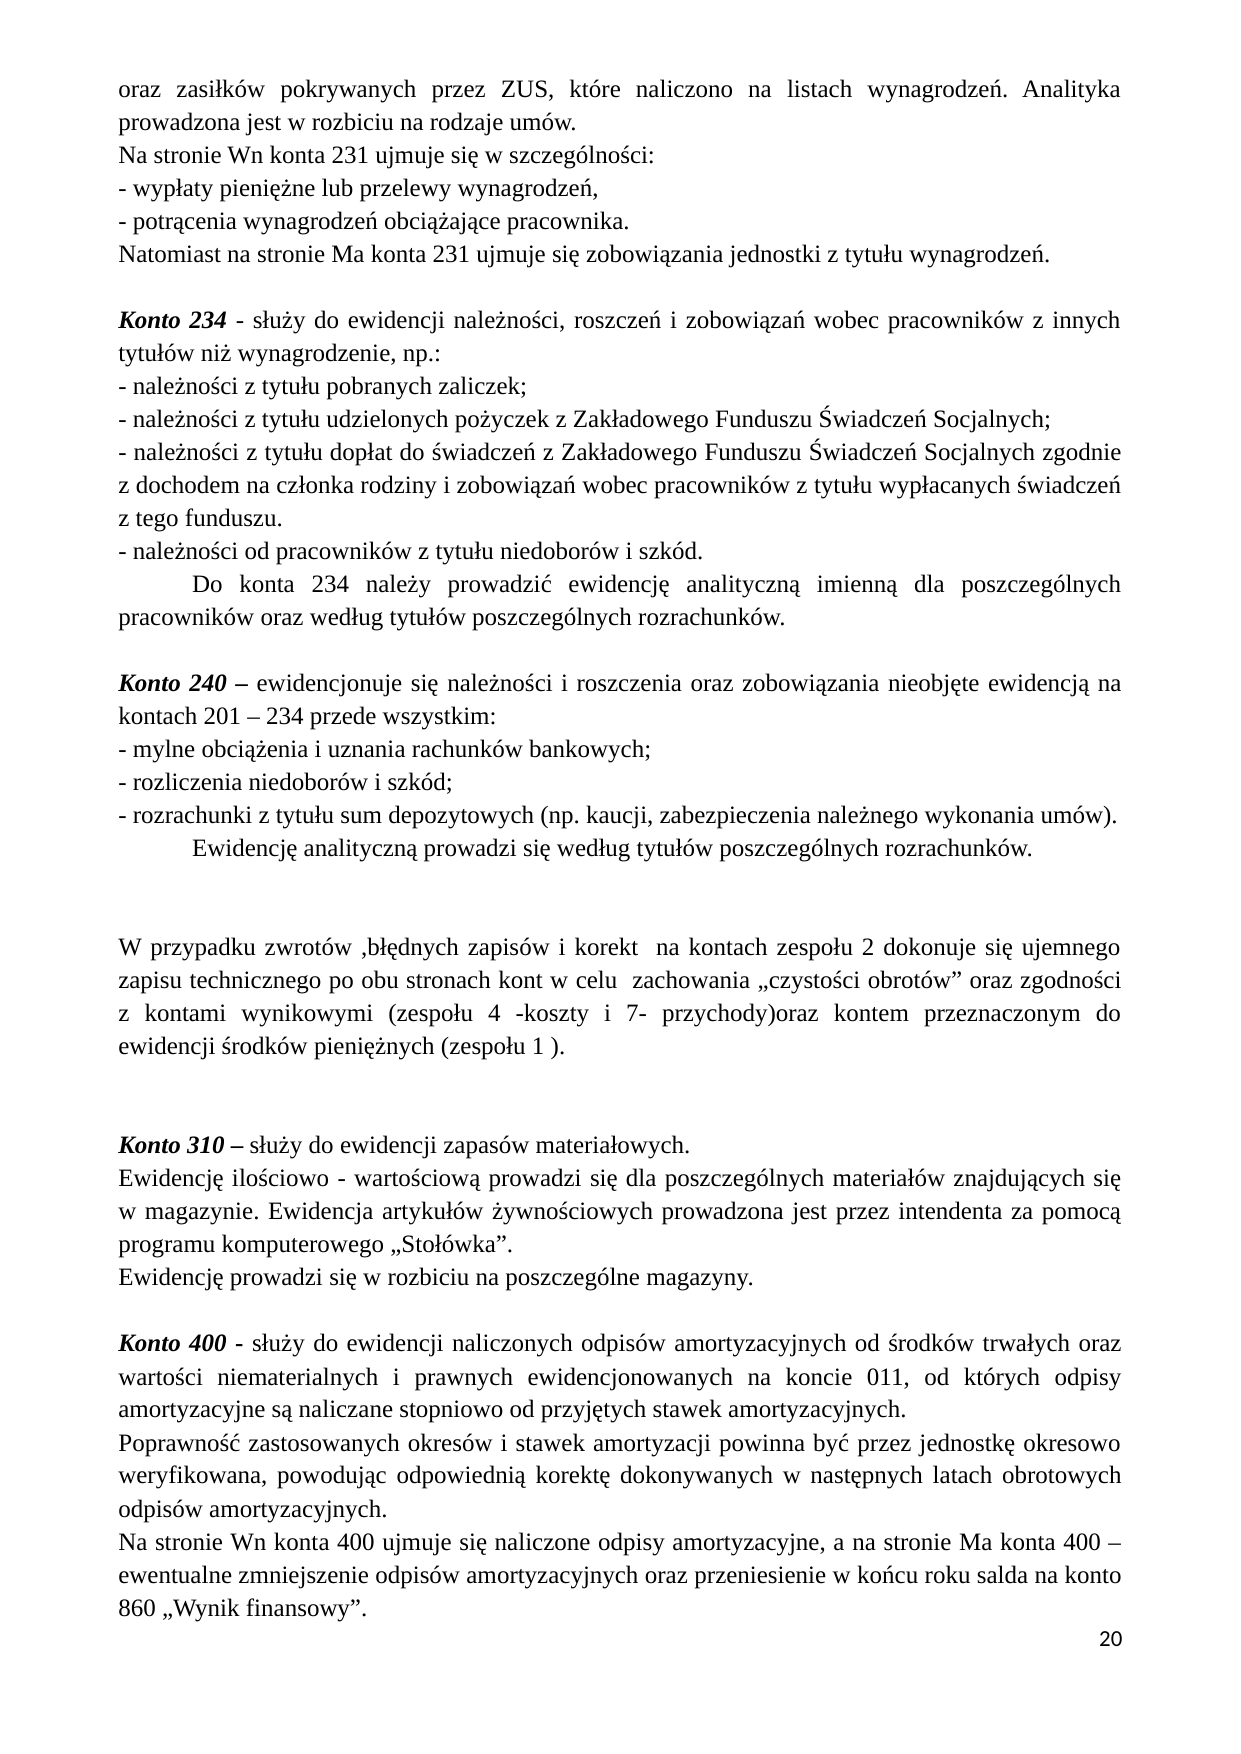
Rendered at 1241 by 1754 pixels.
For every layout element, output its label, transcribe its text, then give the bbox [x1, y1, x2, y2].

text - potrącenia wynagrodzeń obciążające pracownika. [118, 206, 1122, 234]
text Konto 400 - służy do ewidencji naliczonych odpisów amortyzacyjnych od środków trwałych oraz wartości niematerialnych i prawnych ewidencjonowanych na koncie 011, od których odpisy amortyzacyjne są naliczane stopniowo od przyjętych stawek amortyzacyjnych. [118, 1328, 1122, 1423]
text Poprawność zastosowanych okresów i stawek amortyzacji powinna być przez jednostkę okresowo weryfikowana, powodując odpowiednią korektę dokonywanych w następnych latach obrotowych odpisów amortyzacyjnych. [118, 1428, 1122, 1522]
text - mylne obciążenia i uznania rachunków bankowych; [118, 734, 1122, 763]
text Natomiast na stronie Ma konta 231 ujmuje się zobowiązania jednostki z tytułu wynagrodzeń. [118, 239, 1122, 268]
text - należności z tytułu dopłat do świadczeń z Zakładowego Funduszu Świadczeń Socjalnych zgodnie z dochodem na członka rodziny i zobowiązań wobec pracowników z tytułu wypłacanych świadczeń z tego funduszu. [118, 437, 1122, 532]
text Konto 234 - służy do ewidencji należności, roszczeń i zobowiązań wobec pracowników z innych tytułów niż wynagrodzenie, np.: [118, 305, 1122, 367]
text - należności od pracowników z tytułu niedoborów i szkód. [118, 536, 1122, 565]
text Na stronie Wn konta 231 ujmuje się w szczególności: [118, 140, 1122, 168]
text - rozliczenia niedoborów i szkód; [118, 767, 1122, 796]
text - rozrachunki z tytułu sum depozytowych (np. kaucji, zabezpieczenia należnego wykonania umów). [118, 800, 1122, 829]
text Konto 310 – służy do ewidencji zapasów materiałowych. [118, 1130, 1122, 1159]
text W przypadku zwrotów ,błędnych zapisów i korekt na kontach zespołu 2 dokonuje się ujemnego zapisu technicznego po obu stronach kont w celu zachowania „czystości obrotów” oraz zgodności z kontami wynikowymi (zespołu 4 -koszty i 7- przychody)oraz kontem przeznaczonym do ewidencji środków pieniężnych (zespołu 1 ). [118, 932, 1122, 1060]
text Ewidencję analityczną prowadzi się według tytułów poszczególnych rozrachunków. [118, 833, 1122, 862]
text Konto 240 – ewidencjonuje się należności i roszczenia oraz zobowiązania nieobjęte ewidencją na kontach 201 – 234 przede wszystkim: [118, 668, 1122, 730]
text Ewidencję ilościowo - wartościową prowadzi się dla poszczególnych materiałów znajdujących się w magazynie. Ewidencja artykułów żywnościowych prowadzona jest przez intendenta za pomocą programu komputerowego „Stołówka”. [118, 1163, 1122, 1258]
text Na stronie Wn konta 400 ujmuje się naliczone odpisy amortyzacyjne, a na stronie Ma konta 400 – ewentualne zmniejszenie odpisów amortyzacyjnych oraz przeniesienie w końcu roku salda na konto 860 „Wynik finansowy”. [118, 1527, 1122, 1621]
text - wypłaty pieniężne lub przelewy wynagrodzeń, [118, 173, 1122, 202]
text Ewidencję prowadzi się w rozbiciu na poszczególne magazyny. [118, 1262, 1122, 1291]
text - należności z tytułu pobranych zaliczek; [118, 371, 1122, 400]
text Do konta 234 należy prowadzić ewidencję analityczną imienną dla poszczególnych pracowników oraz według tytułów poszczególnych rozrachunków. [118, 569, 1122, 631]
text oraz zasiłków pokrywanych przez ZUS, które naliczono na listach wynagrodzeń. Analityka prowadzona jest w rozbiciu na rodzaje umów. [118, 74, 1122, 136]
text - należności z tytułu udzielonych pożyczek z Zakładowego Funduszu Świadczeń Socjalnych; [118, 404, 1122, 433]
